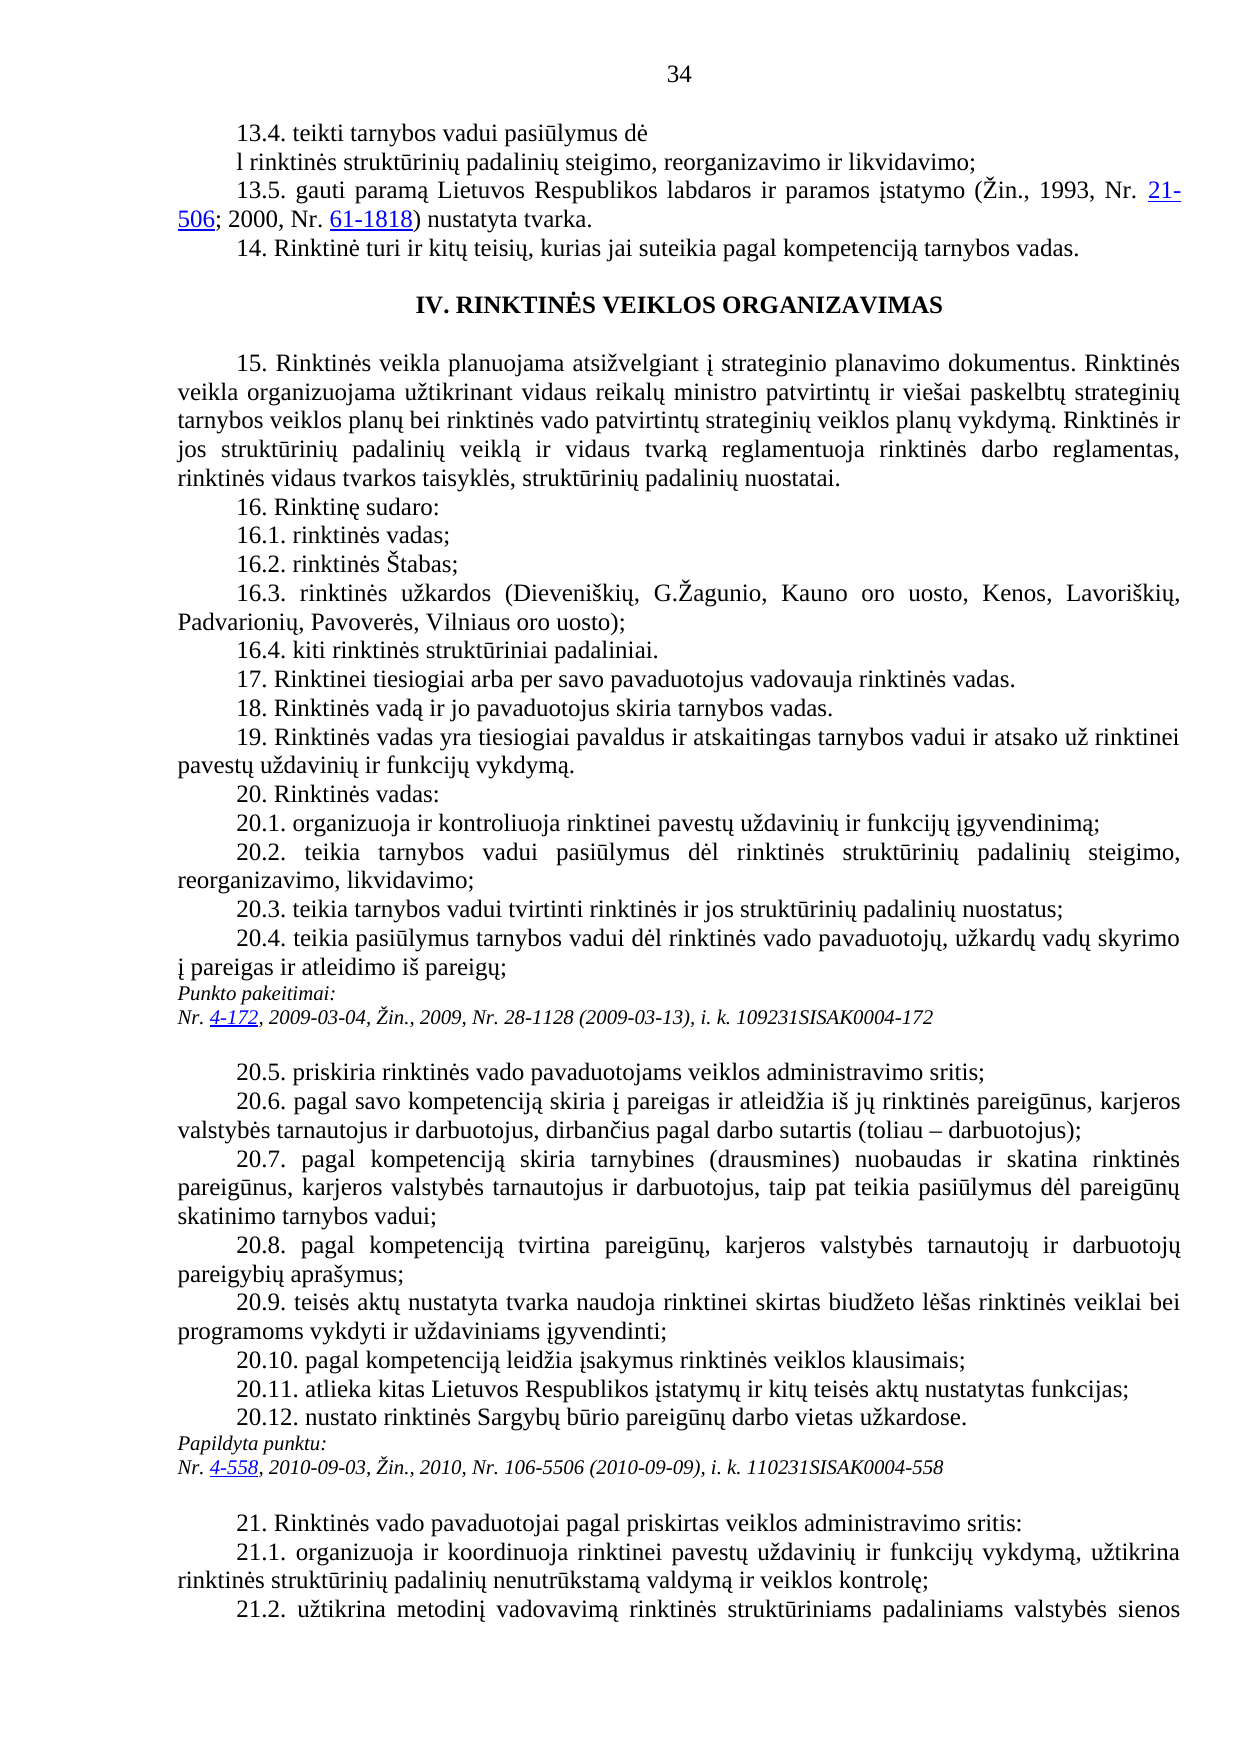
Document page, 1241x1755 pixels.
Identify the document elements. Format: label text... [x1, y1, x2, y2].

text 20.6. pagal savo kompetenciją skiria į pareigas ir atleidžia iš jų rinktinės pareigūnus, karjeros valstybės tarnautojus ir darbuotojus, dirbančius pagal darbo sutartis (toliau – darbuotojus); [177, 1086, 1181, 1144]
text 20.12. nustato rinktinės Sargybų būrio pareigūnų darbo vietas užkardose. [177, 1402, 1181, 1431]
text 20.3. teikia tarnybos vadui tvirtinti rinktinės ir jos struktūrinių padalinių nuostatus; [177, 894, 1181, 923]
text l rinktinės struktūrinių padalinių steigimo, reorganizavimo ir likvidavimo; [177, 147, 1181, 176]
text 16. Rinktinę sudaro: [177, 492, 1181, 521]
text 20.11. atlieka kitas Lietuvos Respublikos įstatymų ir kitų teisės aktų nustatytas funkcijas; [177, 1374, 1181, 1402]
text 15. Rinktinės veikla planuojama atsižvelgiant į strateginio planavimo dokumentus. Rinktinės veikla organizuojama užtikrinant vidaus reikalų ministro patvirtintų ir viešai paskelbtų strateginių tarnybos veiklos planų bei rinktinės vado patvirtintų strateginių veiklos planų vykdymą. Rinktinės ir jos struktūrinių padalinių veiklą ir vidaus tvarką reglamentuoja rinktinės darbo reglamentas, rinktinės vidaus tvarkos taisyklės, struktūrinių padalinių nuostatai. [177, 348, 1181, 492]
text 19. Rinktinės vadas yra tiesiogiai pavaldus ir atskaitingas tarnybos vadui ir atsako už rinktinei pavestų uždavinių ir funkcijų vykdymą. [177, 722, 1181, 779]
text 20.5. priskiria rinktinės vado pavaduotojams veiklos administravimo sritis; [177, 1057, 1181, 1086]
text 20.9. teisės aktų nustatyta tvarka naudoja rinktinei skirtas biudžeto lėšas rinktinės veiklai bei programoms vykdyti ir uždaviniams įgyvendinti; [177, 1287, 1181, 1345]
text 13.4. teikti tarnybos vadui pasiūlymus dė [177, 118, 1181, 147]
text 20.1. organizuoja ir kontroliuoja rinktinei pavestų uždavinių ir funkcijų įgyvendinimą; [177, 808, 1181, 837]
text 20.8. pagal kompetenciją tvirtina pareigūnų, karjeros valstybės tarnautojų ir darbuotojų pareigybių aprašymus; [177, 1230, 1181, 1287]
text 16.3. rinktinės užkardos (Dieveniškių, G.Žagunio, Kauno oro uosto, Kenos, Lavoriškių, Padvarionių, Pavoverės, Vilniaus oro uosto); [177, 578, 1181, 636]
text 17. Rinktinei tiesiogiai arba per savo pavaduotojus vadovauja rinktinės vadas. [177, 664, 1181, 693]
text 20.7. pagal kompetenciją skiria tarnybines (drausmines) nuobaudas ir skatina rinktinės pareigūnus, karjeros valstybės tarnautojus ir darbuotojus, taip pat teikia pasiūlymus dėl pareigūnų skatinimo tarnybos vadui; [177, 1144, 1181, 1230]
text 18. Rinktinės vadą ir jo pavaduotojus skiria tarnybos vadas. [177, 693, 1181, 722]
text 14. Rinktinė turi ir kitų teisių, kurias jai suteikia pagal kompetenciją tarnybos vadas. [177, 233, 1181, 262]
text 20.10. pagal kompetenciją leidžia įsakymus rinktinės veiklos klausimais; [177, 1345, 1181, 1374]
text IV. RINKTINĖS VEIKLOS ORGANIZAVIMAS [177, 291, 1181, 319]
text 16.4. kiti rinktinės struktūriniai padaliniai. [177, 636, 1181, 664]
text Papildyta punktu: [177, 1431, 1181, 1455]
text 20.2. teikia tarnybos vadui pasiūlymus dėl rinktinės struktūrinių padalinių steigimo, reorganizavimo, likvidavimo; [177, 837, 1181, 894]
text 20.4. teikia pasiūlymus tarnybos vadui dėl rinktinės vado pavaduotojų, užkardų vadų skyrimo į pareigas ir atleidimo iš pareigų; [177, 923, 1181, 981]
text 21.2. užtikrina metodinį vadovavimą rinktinės struktūriniams padaliniams valstybės sienos [177, 1594, 1181, 1623]
text 21.1. organizuoja ir koordinuoja rinktinei pavestų uždavinių ir funkcijų vykdymą, užtikrina rinktinės struktūrinių padalinių nenutrūkstamą valdymą ir veiklos kontrolę; [177, 1537, 1181, 1594]
text 16.2. rinktinės Štabas; [177, 549, 1181, 578]
text 16.1. rinktinės vadas; [177, 521, 1181, 549]
text Nr. 4-172, 2009-03-04, Žin., 2009, Nr. 28-1128 (2009-03-13), i. k. 109231SISAK0004-172 [177, 1005, 1181, 1029]
text 20. Rinktinės vadas: [177, 779, 1181, 808]
text Nr. 4-558, 2010-09-03, Žin., 2010, Nr. 106-5506 (2010-09-09), i. k. 110231SISAK0004-558 [177, 1455, 1181, 1479]
text 21. Rinktinės vado pavaduotojai pagal priskirtas veiklos administravimo sritis: [177, 1508, 1181, 1537]
text 13.5. gauti paramą Lietuvos Respublikos labdaros ir paramos įstatymo (Žin., 1993, Nr. 21-506; 2000, Nr. 61-1818) nustatyta tvarka. [177, 176, 1181, 233]
text Punkto pakeitimai: [177, 981, 1181, 1005]
